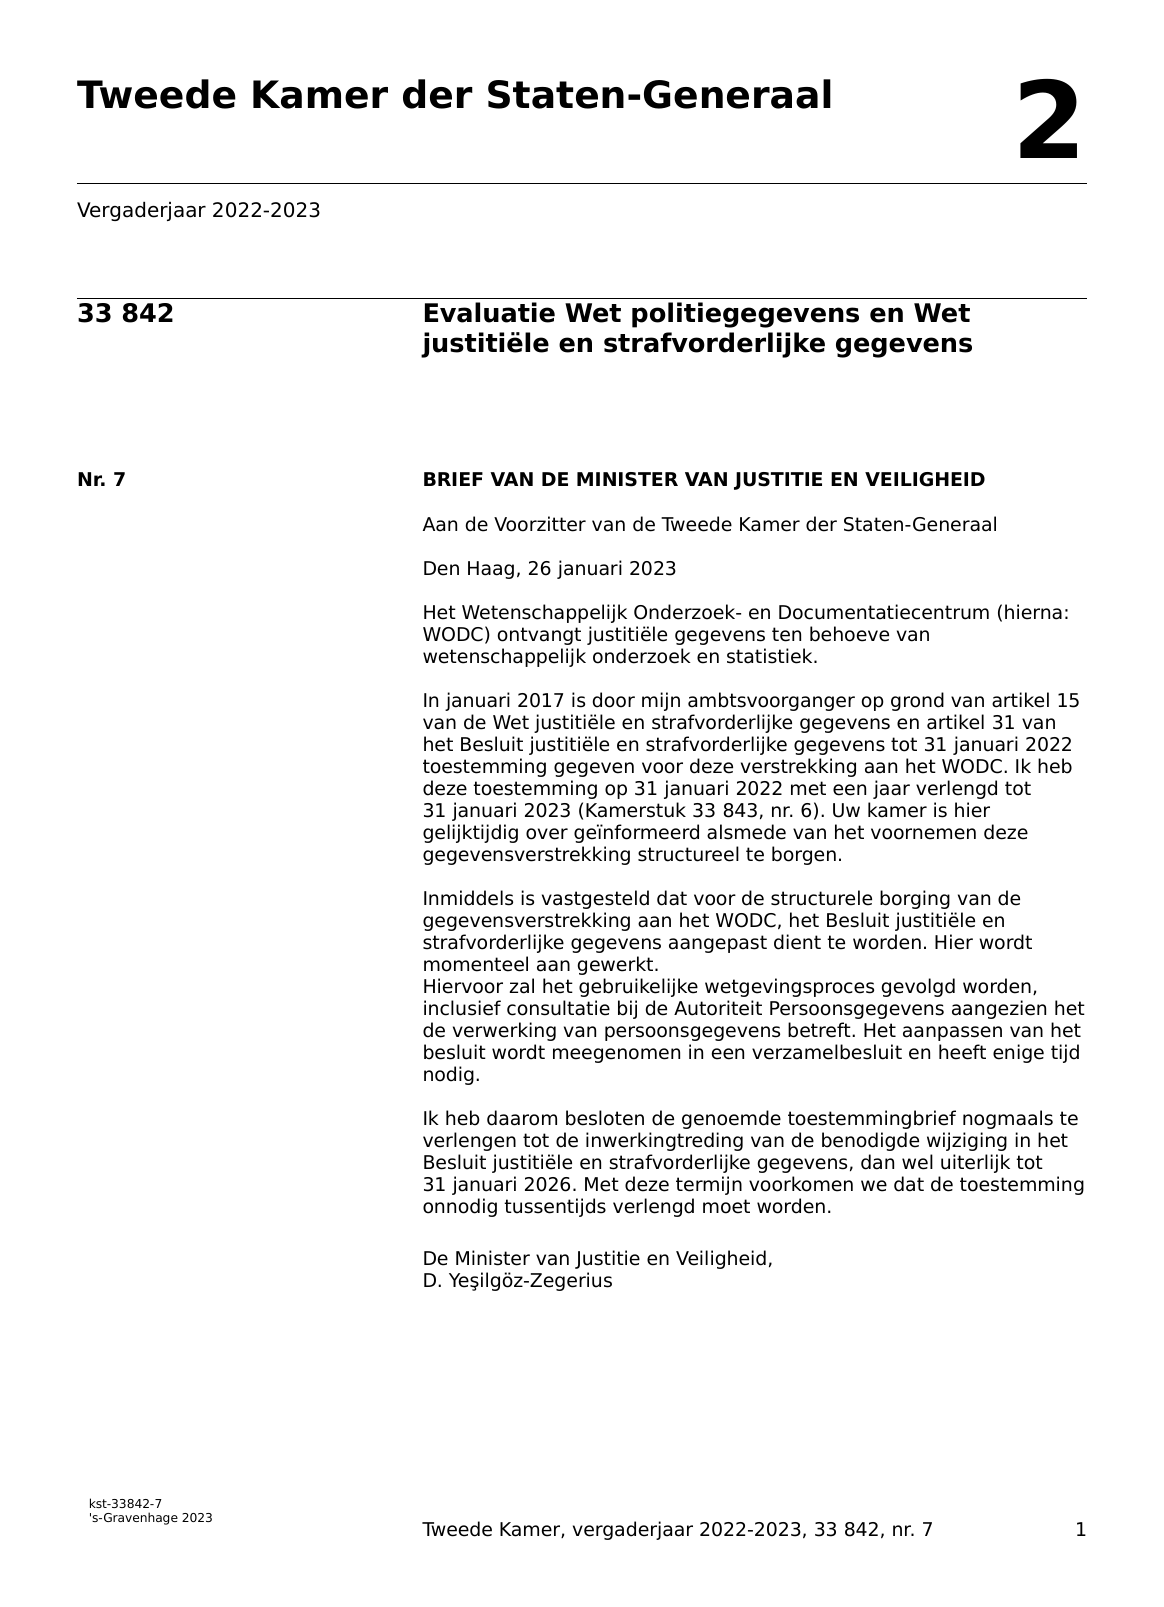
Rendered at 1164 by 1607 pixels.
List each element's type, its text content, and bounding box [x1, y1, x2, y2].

table_header Tweede Kamer der Staten-Generaal [77, 59, 886, 183]
text 's-Gravenhage 2023 [88, 1511, 323, 1525]
table_cell Vergaderjaar 2022-2023 [77, 184, 1087, 298]
text Den Haag, 26 januari 2023 [422, 558, 1087, 580]
text In januari 2017 is door mijn ambtsvoorganger op grond van artikel 15 van de Wet justitiële en strafvorderlijke gegevens en artikel 31 van het Besluit justitiële en strafvorderlijke gegevens tot 31 januari 2022 toestemming gegeven voor deze verstrekking aan het WODC. Ik heb deze toestemming op 31 januari 2022 met een jaar verlengd tot 31 januari 2023 (Kamerstuk 33 843, nr. 6). Uw kamer is hier gelijktijdig over geïnformeerd alsmede van het voornemen deze gegevensverstrekking structureel te borgen. [422, 690, 1087, 866]
text kst-33842-7 [88, 1497, 323, 1511]
subtitle Nr. 7 BRIEF VAN DE MINISTER VAN JUSTITIE EN VEILIGHEID [77, 469, 1087, 491]
text Ik heb daarom besloten de genoemde toestemmingbrief nogmaals te verlengen tot de inwerkingtreding van de benodigde wijziging in het Besluit justitiële en strafvorderlijke gegevens, dan wel uiterlijk tot 31 januari 2026. Met deze termijn voorkomen we dat de toestemming onnodig tussentijds verlengd moet worden. [422, 1108, 1087, 1218]
text Aan de Voorzitter van de Tweede Kamer der Staten-Generaal [422, 513, 1087, 536]
text Hiervoor zal het gebruikelijke wetgevingsproces gevolgd worden, inclusief consultatie bij de Autoriteit Persoonsgegevens aangezien het de verwerking van persoonsgegevens betreft. Het aanpassen van het besluit wordt meegenomen in een verzamelbesluit en heeft enige tijd nodig. [422, 976, 1087, 1086]
text Het Wetenschappelijk Onderzoek- en Documentatiecentrum (hierna: WODC) ontvangt justitiële gegevens ten behoeve van wetenschappelijk onderzoek en statistiek. [422, 602, 1087, 668]
subtitle 33 842 Evaluatie Wet politiegegevens en Wet justitiële en strafvorderlijke gegevens [77, 299, 1087, 358]
text Inmiddels is vastgesteld dat voor de structurele borging van de gegevensverstrekking aan het WODC, het Besluit justitiële en strafvorderlijke gegevens aangepast dient te worden. Hier wordt momenteel aan gewerkt. [422, 888, 1087, 976]
text De Minister van Justitie en Veiligheid, D. Yeşilgöz-Zegerius [422, 1248, 1087, 1292]
table_header 2 [886, 59, 1087, 183]
